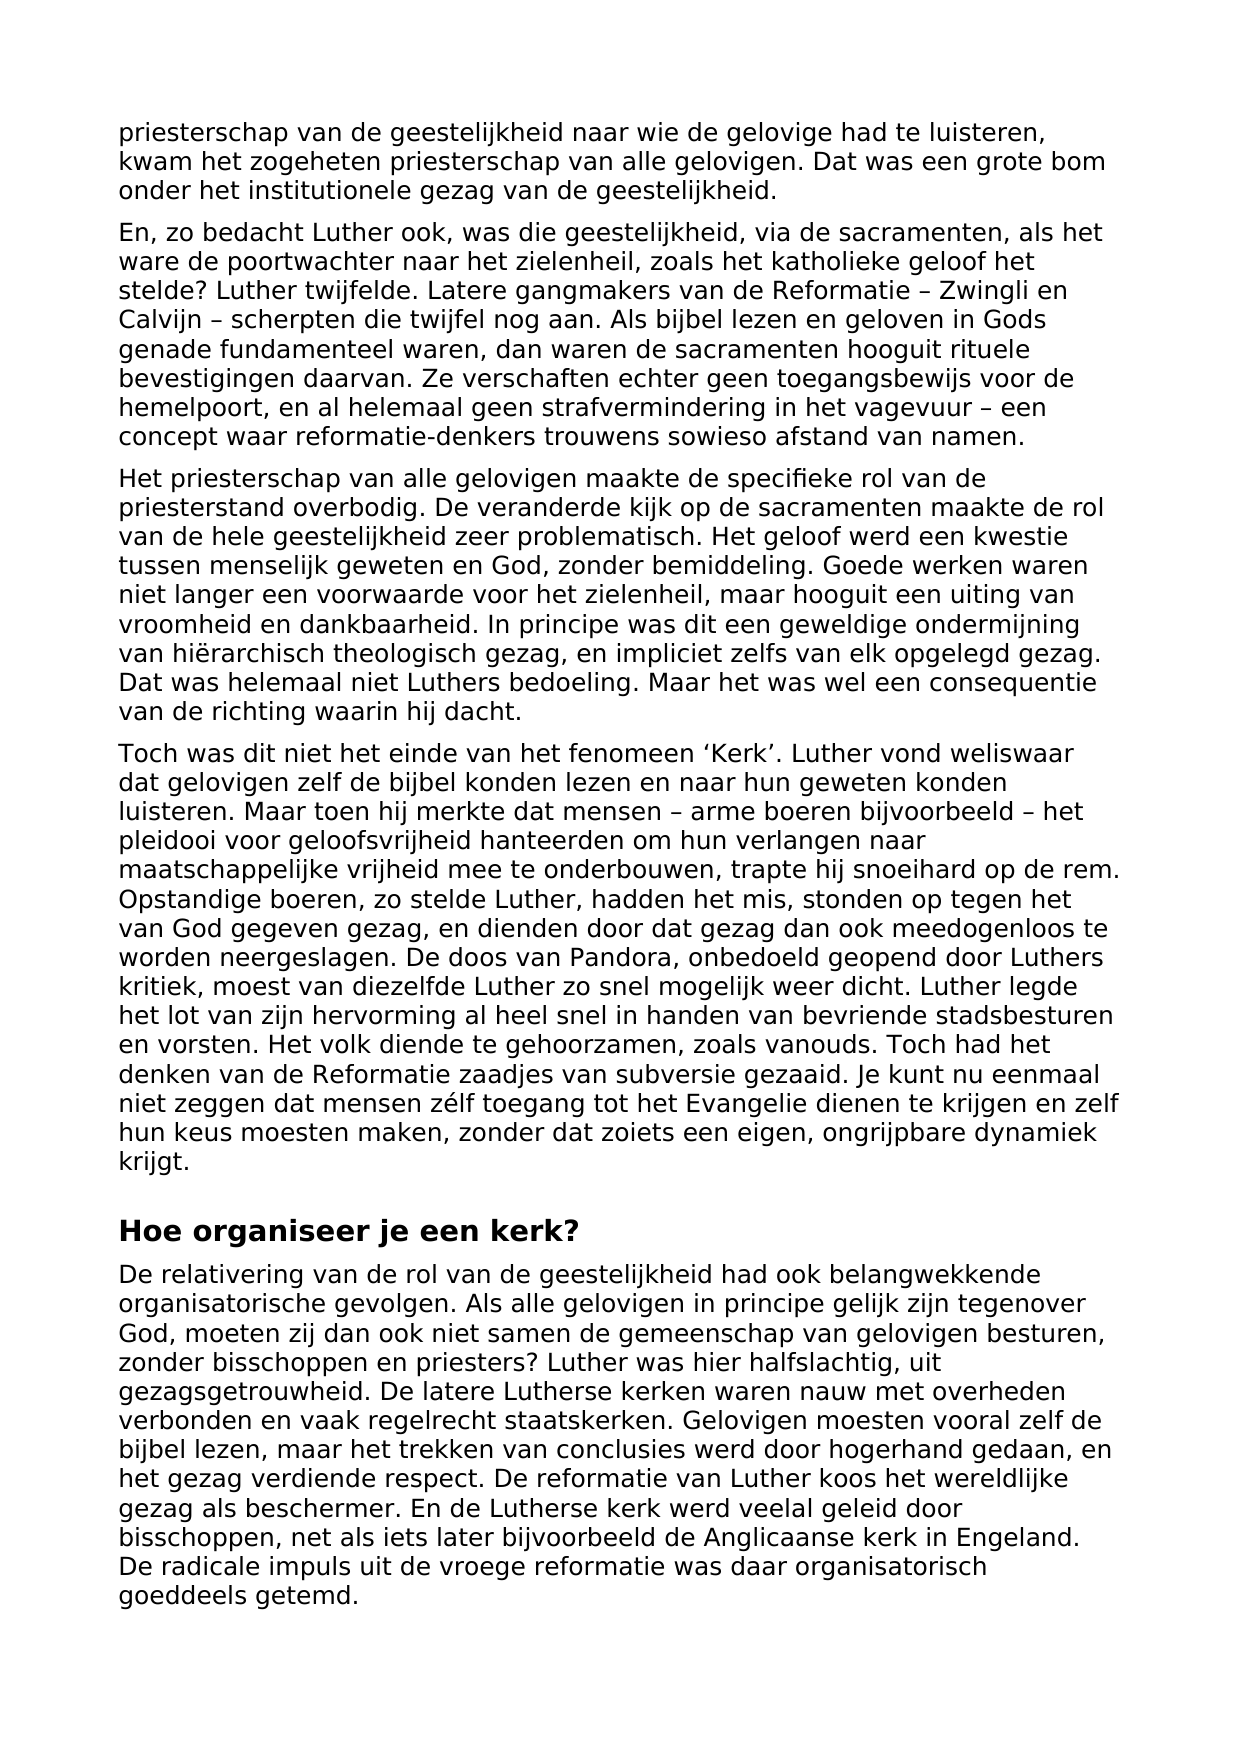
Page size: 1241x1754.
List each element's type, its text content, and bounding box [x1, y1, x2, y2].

text De relativering van de rol van de geestelijkheid had ook belangwekkende organisatorische gevolgen. Als alle gelovigen in principe gelijk zijn tegenover God, moeten zij dan ook niet samen de gemeenschap van gelovigen besturen, zonder bisschoppen en priesters? Luther was hier halfslachtig, uit gezagsgetrouwheid. De latere Lutherse kerken waren nauw met overheden verbonden en vaak regelrecht staatskerken. Gelovigen moesten vooral zelf de bijbel lezen, maar het trekken van conclusies werd door hogerhand gedaan, en het gezag verdiende respect. De reformatie van Luther koos het wereldlijke gezag als beschermer. En de Lutherse kerk werd veelal geleid door bisschoppen, net als iets later bijvoorbeeld de Anglicaanse kerk in Engeland. De radicale impuls uit de vroege reformatie was daar organisatorisch goeddeels getemd. [118, 1260, 1122, 1610]
text priesterschap van de geestelijkheid naar wie de gelovige had te luisteren, kwam het zogeheten priesterschap van alle gelovigen. Dat was een grote bom onder het institutionele gezag van de geestelijkheid. [118, 118, 1122, 206]
text Het priesterschap van alle gelovigen maakte de specifieke rol van de priesterstand overbodig. De veranderde kijk op de sacramenten maakte de rol van de hele geestelijkheid zeer problematisch. Het geloof werd een kwestie tussen menselijk geweten en God, zonder bemiddeling. Goede werken waren niet langer een voorwaarde voor het zielenheil, maar hooguit een uiting van vroomheid en dankbaarheid. In principe was dit een geweldige ondermijning van hiërarchisch theologisch gezag, en impliciet zelfs van elk opgelegd gezag. Dat was helemaal niet Luthers bedoeling. Maar het was wel een consequentie van de richting waarin hij dacht. [118, 464, 1122, 726]
text En, zo bedacht Luther ook, was die geestelijkheid, via de sacramenten, als het ware de poortwachter naar het zielenheil, zoals het katholieke geloof het stelde? Luther twijfelde. Latere gangmakers van de Reformatie – Zwingli en Calvijn – scherpten die twijfel nog aan. Als bijbel lezen en geloven in Gods genade fundamenteel waren, dan waren de sacramenten hooguit rituele bevestigingen daarvan. Ze verschaften echter geen toegangsbewijs voor de hemelpoort, en al helemaal geen strafvermindering in het vagevuur – een concept waar reformatie-denkers trouwens sowieso afstand van namen. [118, 218, 1122, 451]
subtitle Hoe organiseer je een kerk? [118, 1214, 1122, 1248]
text Toch was dit niet het einde van het fenomeen ‘Kerk’. Luther vond weliswaar dat gelovigen zelf de bijbel konden lezen en naar hun geweten konden luisteren. Maar toen hij merkte dat mensen – arme boeren bijvoorbeeld – het pleidooi voor geloofsvrijheid hanteerden om hun verlangen naar maatschappelijke vrijheid mee te onderbouwen, trapte hij snoeihard op de rem. Opstandige boeren, zo stelde Luther, hadden het mis, stonden op tegen het van God gegeven gezag, en dienden door dat gezag dan ook meedogenloos te worden neergeslagen. De doos van Pandora, onbedoeld geopend door Luthers kritiek, moest van diezelfde Luther zo snel mogelijk weer dicht. Luther legde het lot van zijn hervorming al heel snel in handen van bevriende stadsbesturen en vorsten. Het volk diende te gehoorzamen, zoals vanouds. Toch had het denken van de Reformatie zaadjes van subversie gezaaid. Je kunt nu eenmaal niet zeggen dat mensen zélf toegang tot het Evangelie dienen te krijgen en zelf hun keus moesten maken, zonder dat zoiets een eigen, ongrijpbare dynamiek krijgt. [118, 739, 1122, 1176]
